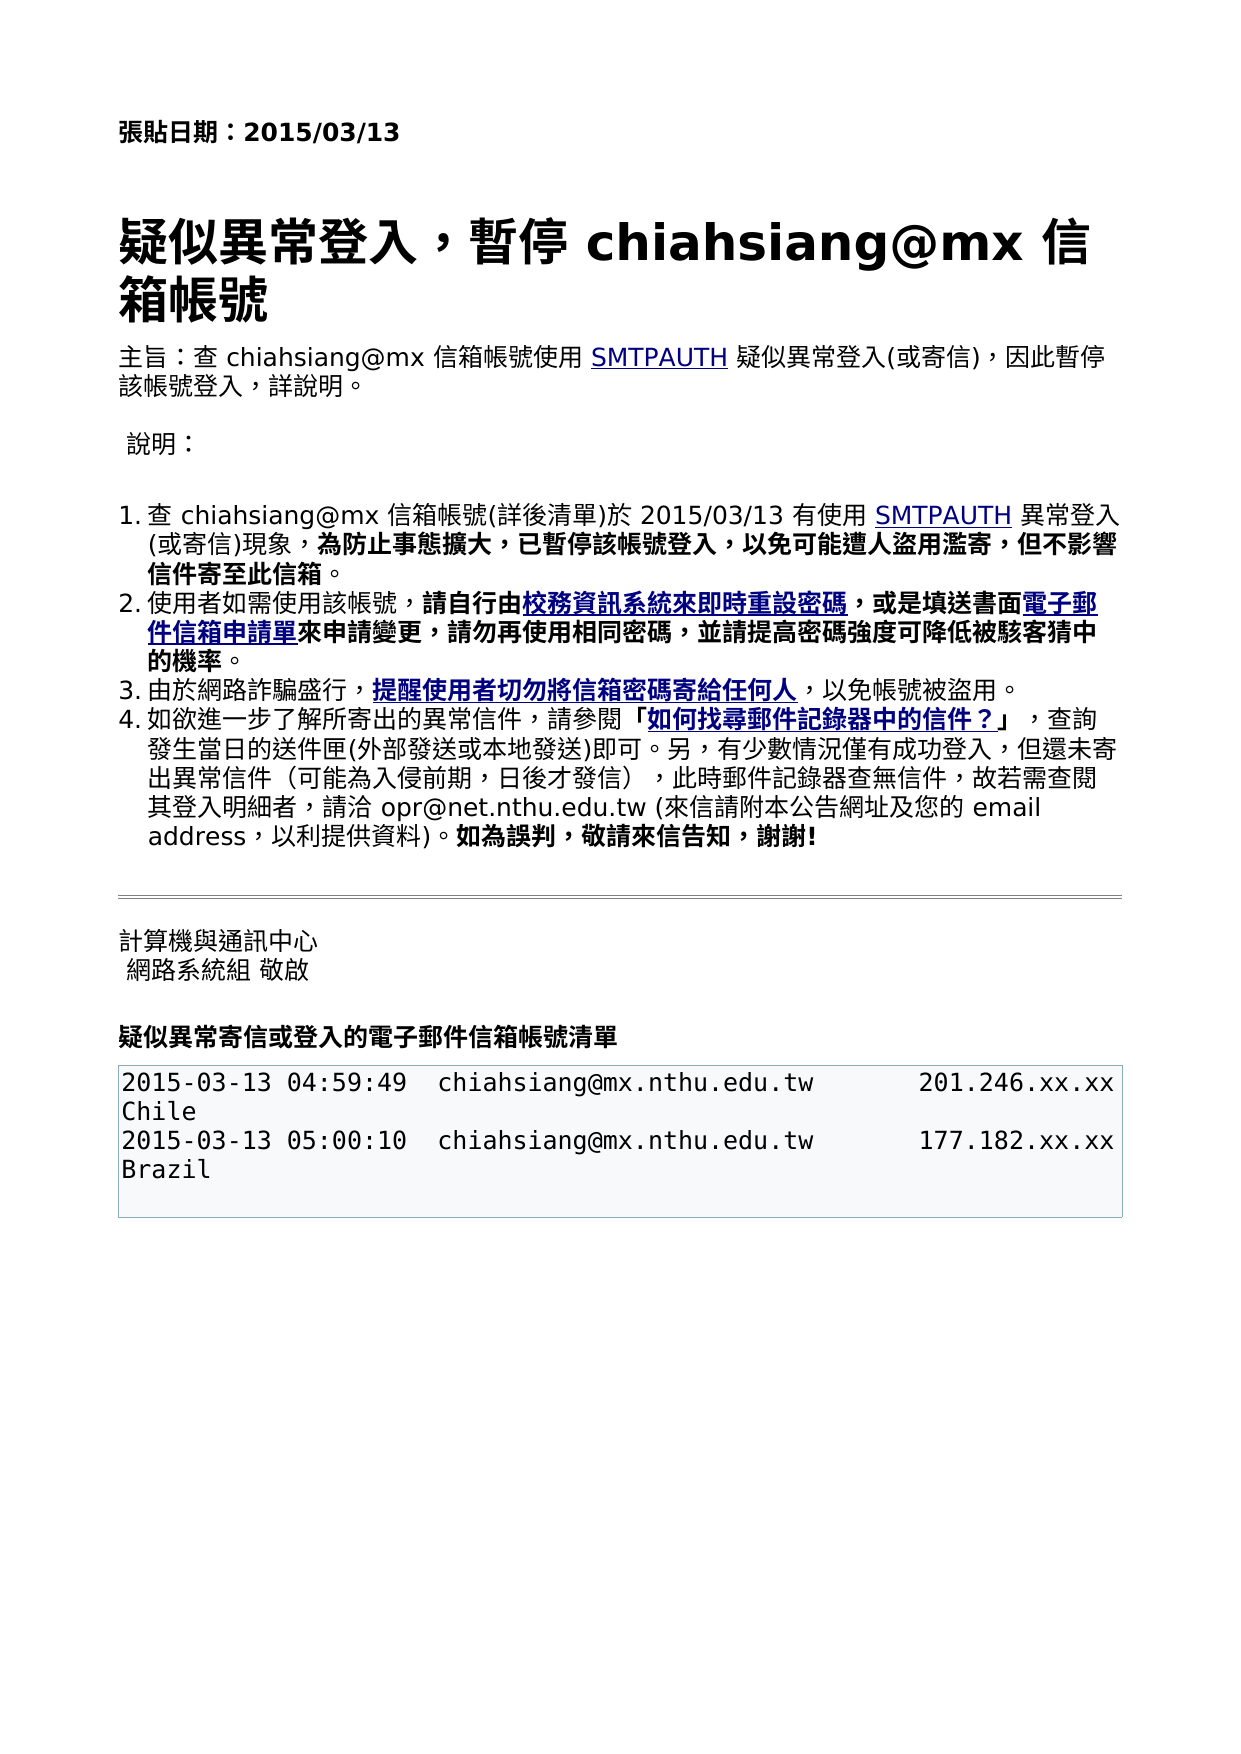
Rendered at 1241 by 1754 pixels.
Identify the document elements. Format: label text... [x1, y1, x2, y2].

list 使用者如需使用該帳號，請自行由校務資訊系統來即時重設密碼，或是填送書面電子郵件信箱申請單來申請變更，請勿再使用相同密碼，並請提高密碼強度可降低被駭客猜中的機率。 [118, 589, 1122, 677]
text 張貼日期：2015/03/13 [118, 118, 1122, 176]
list 查 chiahsiang@mx 信箱帳號(詳後清單)於 2015/03/13 有使用 SMTPAUTH 異常登入(或寄信)現象，為防止事態擴大，已暫停該帳號登入，以免可能遭人盜用濫寄，但不影響信件寄至此信箱。 [118, 502, 1122, 589]
text 計算機與通訊中心 網路系統組 敬啟 [118, 927, 1122, 986]
list 如欲進一步了解所寄出的異常信件，請參閱「如何找尋郵件記錄器中的信件？」，查詢發生當日的送件匣(外部發送或本地發送)即可。另，有少數情況僅有成功登入，但還未寄出異常信件（可能為入侵前期，日後才發信），此時郵件記錄器查無信件，故若需查閱其登入明細者，請洽 opr@net.nthu.edu.tw (來信請附本公告網址及您的 email address，以利提供資料)。如為誤判，敬請來信告知，謝謝! [118, 706, 1122, 852]
text 主旨：查 chiahsiang@mx 信箱帳號使用 SMTPAUTH 疑似異常登入(或寄信)，因此暫停該帳號登入，詳說明。 說明： [118, 343, 1122, 459]
list 由於網路詐騙盛行，提醒使用者切勿將信箱密碼寄給任何人，以免帳號被盜用。 [118, 677, 1122, 706]
subtitle 疑似異常登入，暫停 chiahsiang@mx 信箱帳號 [118, 214, 1122, 330]
subtitle 疑似異常寄信或登入的電子郵件信箱帳號清單 [118, 1023, 1122, 1052]
text 2015-03-13 04:59:49 chiahsiang@mx.nthu.edu.tw 201.246.xx.xx Chile 2015-03-13 05:00:10 chiahsiang@mx.nthu.edu.tw 177.182.xx.xx Brazil [119, 1066, 1122, 1217]
